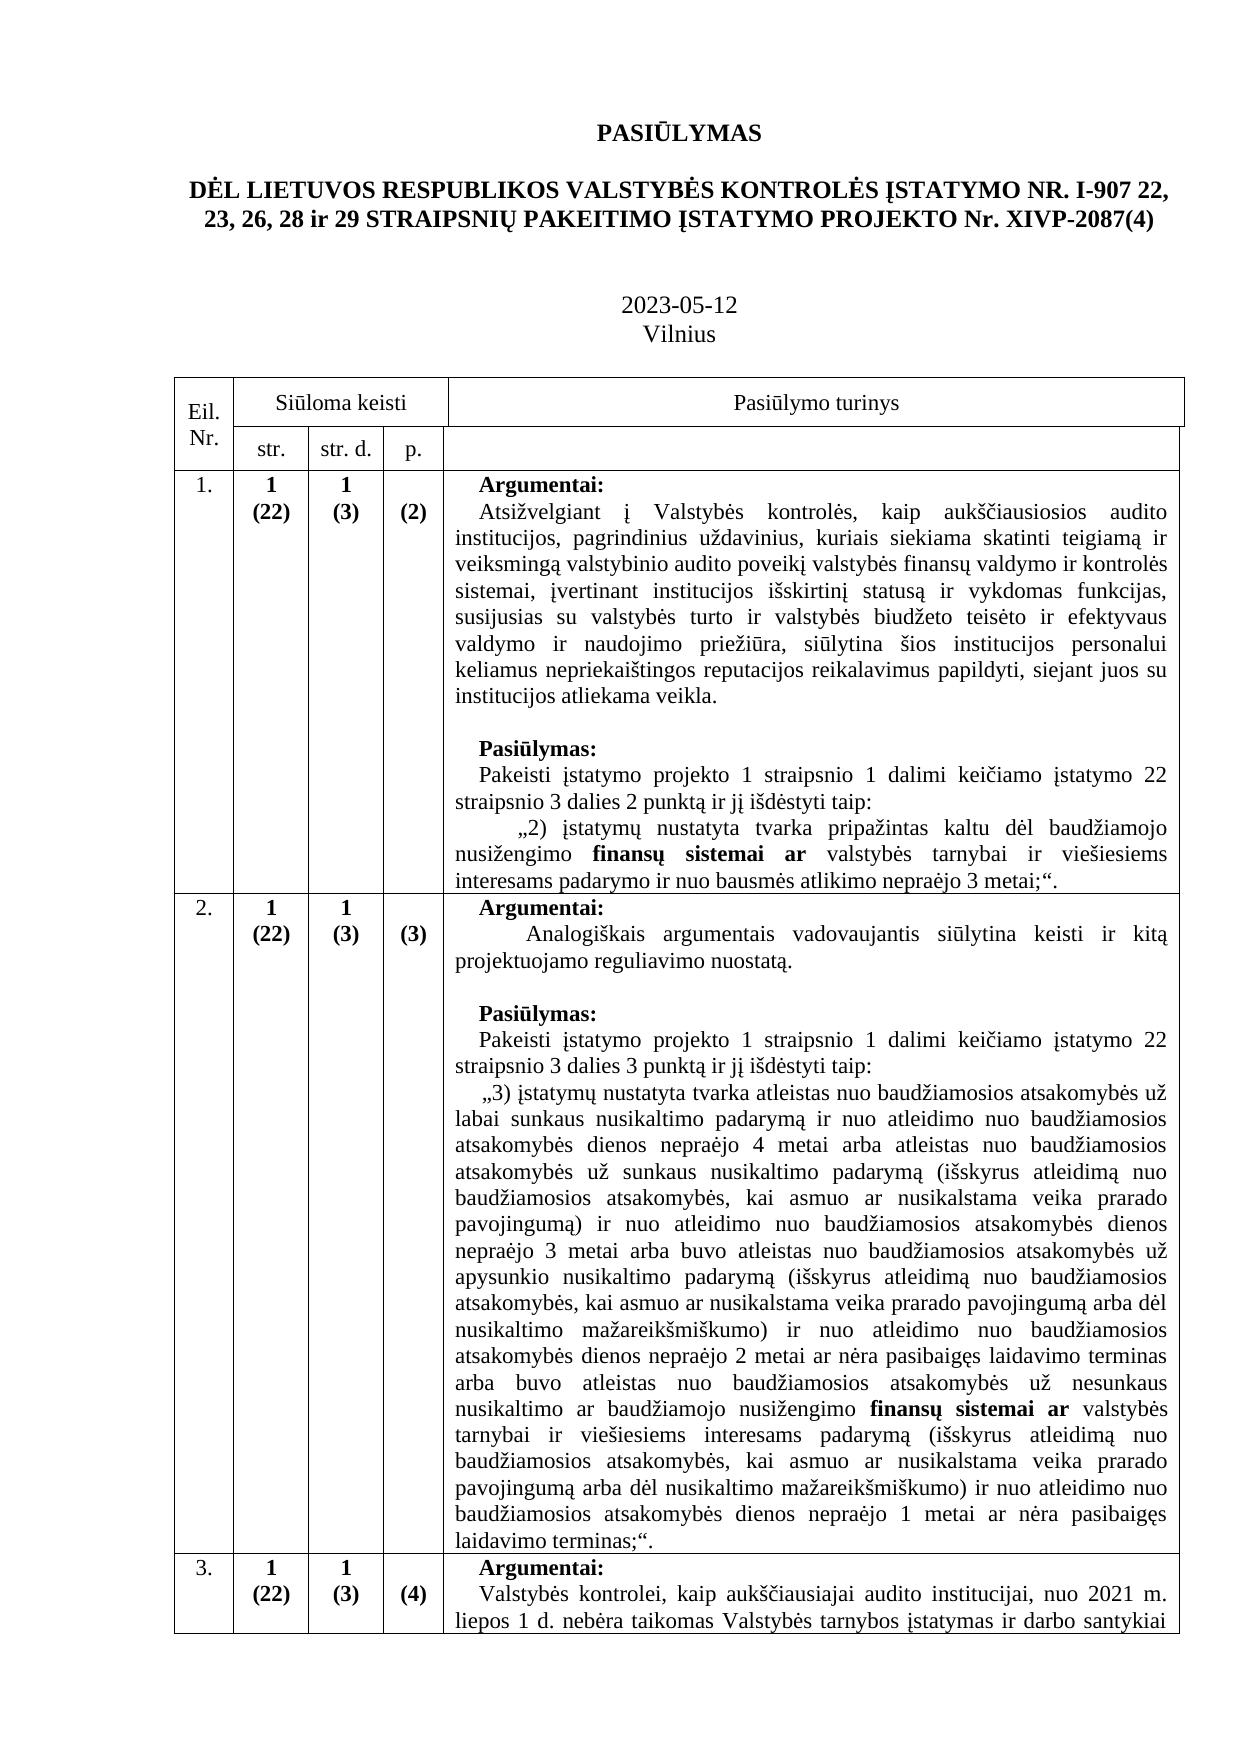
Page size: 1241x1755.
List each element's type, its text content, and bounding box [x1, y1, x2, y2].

table_cell str. [234, 427, 308, 470]
table_cell [1180, 470, 1184, 893]
table_cell 1 (22) [234, 894, 308, 1553]
table_cell 3. [175, 1554, 233, 1633]
table_cell 1 (3) [309, 471, 383, 893]
table_cell 1 (3) [309, 1554, 383, 1633]
table_cell [1180, 427, 1184, 470]
table_cell str. d. [309, 427, 383, 470]
table_cell 1 (22) [234, 471, 308, 893]
table_cell 2. [175, 894, 233, 1553]
table_cell Argumentai: Valstybės kontrolei, kaip aukščiausiajai audito institucijai, nuo 2021 m. liepos 1 d. nebėra taikomas Valstybės tarnybos įstatymas ir darbo santykiai [444, 1554, 1179, 1633]
table_cell (2) [384, 471, 443, 893]
table_cell (4) [384, 1554, 443, 1633]
text DĖL LIETUVOS RESPUBLIKOS VALSTYBĖS KONTROLĖS ĮSTATYMO NR. I-907 22, 23, 26, 28 ir 29 STRAIPSNIŲ PAKEITIMO ĮSTATYMO PROJEKTO Nr. XIVP-2087(4) [177, 176, 1181, 233]
table_header Eil. Nr. [175, 378, 233, 470]
text PASIŪLYMAS [177, 118, 1181, 147]
table_cell 1. [175, 471, 233, 893]
table_cell 1 (22) [234, 1554, 308, 1633]
table_cell p. [384, 427, 443, 470]
table_cell 1 (3) [309, 894, 383, 1553]
table_cell [1180, 1553, 1184, 1633]
text 2023-05-12 [177, 291, 1181, 319]
text Vilnius [177, 319, 1181, 348]
table_cell Argumentai: Analogiškais argumentais vadovaujantis siūlytina keisti ir kitą projektuojamo reguliavimo nuostatą. Pasiūlymas: Pakeisti įstatymo projekto 1 straipsnio 1 dalimi keičiamo įstatymo 22 straipsnio 3 dalies 3 punktą ir jį išdėstyti taip: „3) įstatymų nustatyta tvarka atleistas nuo baudžiamosios atsakomybės už labai sunkaus nusikaltimo padarymą ir nuo atleidimo nuo baudžiamosios atsakomybės dienos nepraėjo 4 metai arba atleistas nuo baudžiamosios atsakomybės už sunkaus nusikaltimo padarymą (išskyrus atleidimą nuo baudžiamosios atsakomybės, kai asmuo ar nusikalstama veika prarado pavojingumą) ir nuo atleidimo nuo baudžiamosios atsakomybės dienos nepraėjo 3 metai arba buvo atleistas nuo baudžiamosios atsakomybės už apysunkio nusikaltimo padarymą (išskyrus atleidimą nuo baudžiamosios atsakomybės, kai asmuo ar nusikalstama veika prarado pavojingumą arba dėl nusikaltimo mažareikšmiškumo) ir nuo atleidimo nuo baudžiamosios atsakomybės dienos nepraėjo 2 metai ar nėra pasibaigęs laidavimo terminas arba buvo atleistas nuo baudžiamosios atsakomybės už nesunkaus nusikaltimo ar baudžiamojo nusižengimo finansų sistemai ar valstybės tarnybai ir viešiesiems interesams padarymą (išskyrus atleidimą nuo baudžiamosios atsakomybės, kai asmuo ar nusikalstama veika prarado pavojingumą arba dėl nusikaltimo mažareikšmiškumo) ir nuo atleidimo nuo baudžiamosios atsakomybės dienos nepraėjo 1 metai ar nėra pasibaigęs laidavimo terminas;“. [444, 894, 1179, 1553]
table_cell [1180, 893, 1184, 1553]
table_header Siūloma keisti [234, 378, 448, 426]
table_cell Argumentai: Atsižvelgiant į Valstybės kontrolės, kaip aukščiausiosios audito institucijos, pagrindinius uždavinius, kuriais siekiama skatinti teigiamą ir veiksmingą valstybinio audito poveikį valstybės finansų valdymo ir kontrolės sistemai, įvertinant institucijos išskirtinį statusą ir vykdomas funkcijas, susijusias su valstybės turto ir valstybės biudžeto teisėto ir efektyvaus valdymo ir naudojimo priežiūra, siūlytina šios institucijos personalui keliamus nepriekaištingos reputacijos reikalavimus papildyti, siejant juos su institucijos atliekama veikla. Pasiūlymas: Pakeisti įstatymo projekto 1 straipsnio 1 dalimi keičiamo įstatymo 22 straipsnio 3 dalies 2 punktą ir jį išdėstyti taip: „2) įstatymų nustatyta tvarka pripažintas kaltu dėl baudžiamojo nusižengimo finansų sistemai ar valstybės tarnybai ir viešiesiems interesams padarymo ir nuo bausmės atlikimo nepraėjo 3 metai;“. [444, 471, 1179, 893]
table_cell (3) [384, 894, 443, 1553]
table_header Pasiūlymo turinys [449, 378, 1184, 426]
table_cell [444, 427, 1179, 470]
